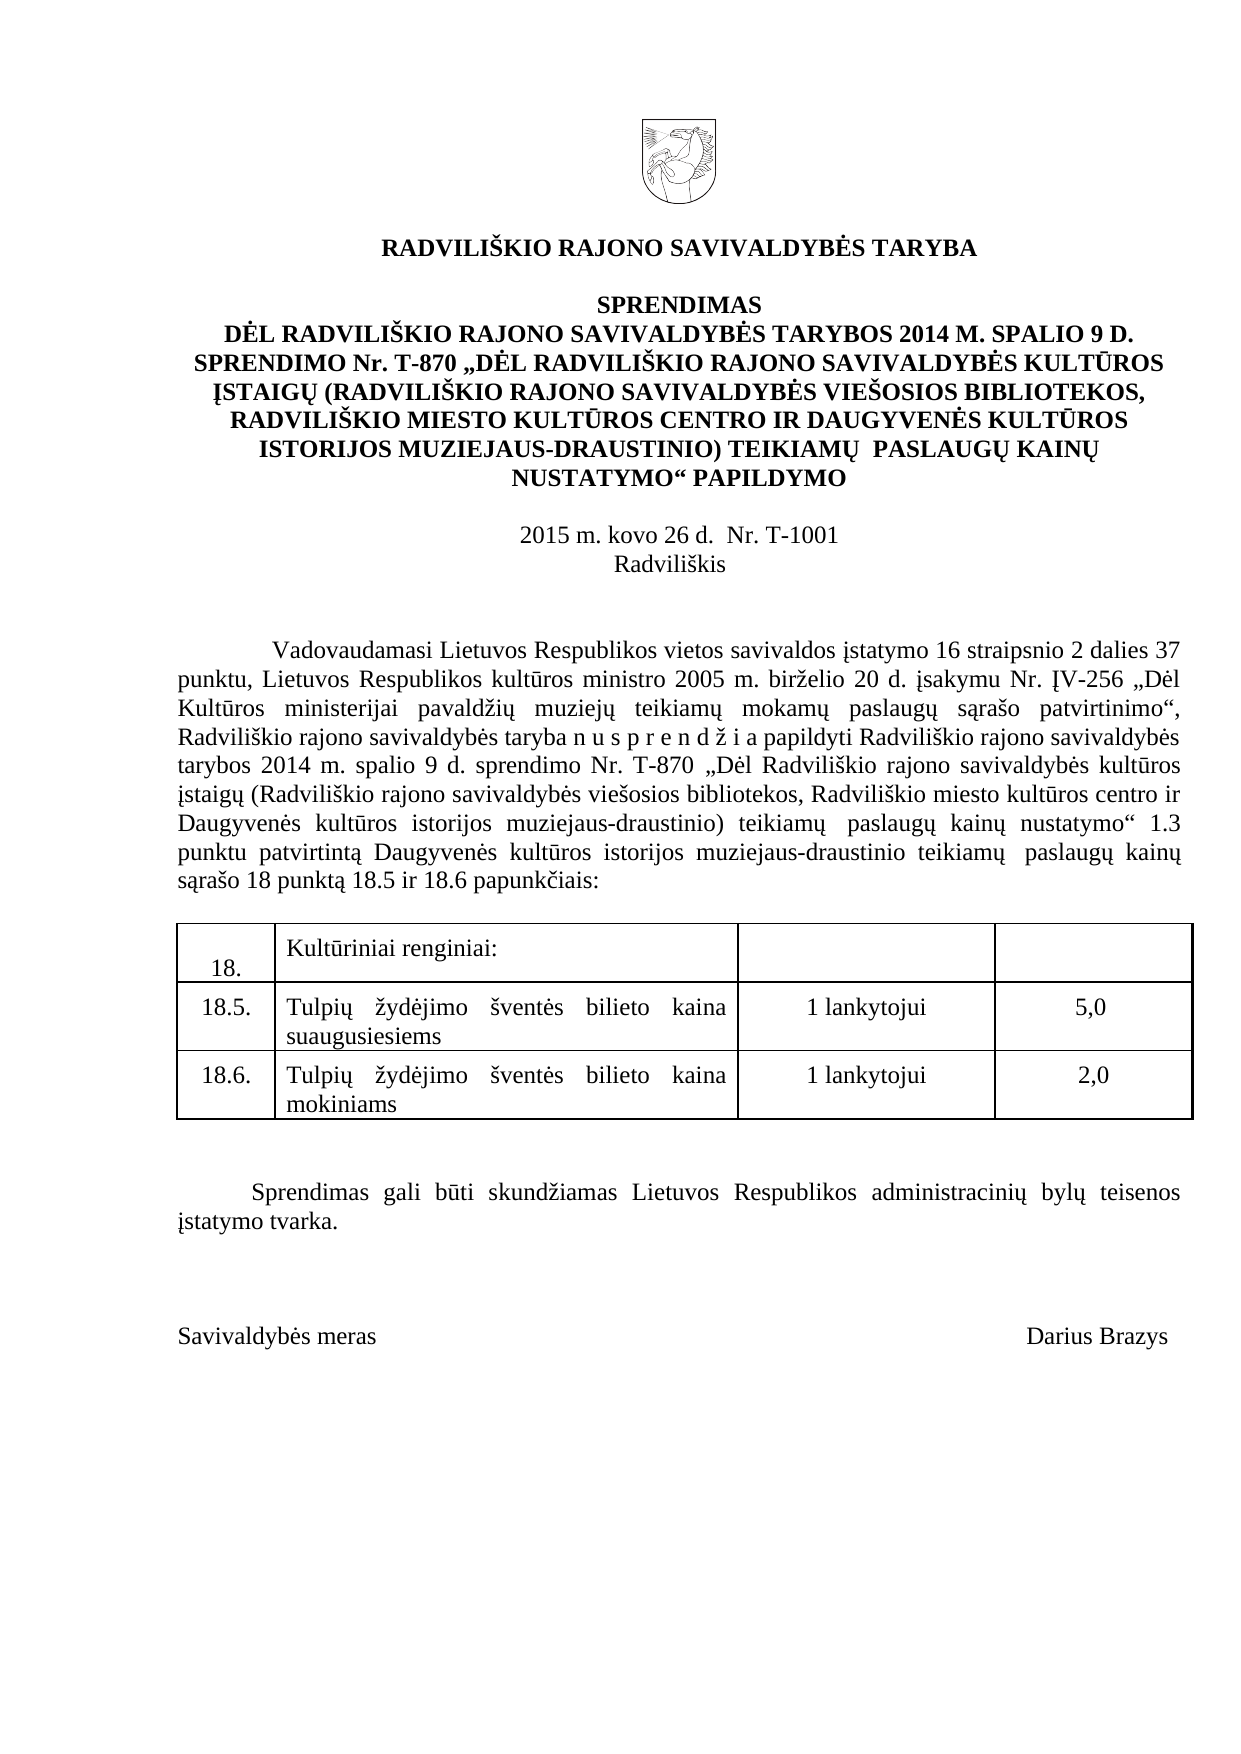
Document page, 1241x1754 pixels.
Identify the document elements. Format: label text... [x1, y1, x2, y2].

table_cell 18.5. [178, 983, 274, 1049]
table_cell Tulpių žydėjimo šventės bilieto kaina mokiniams [276, 1051, 737, 1118]
text SPRENDIMAS [177, 290, 1181, 319]
text RADVILIŠKIO RAJONO SAVIVALDYBĖS TARYBA [177, 233, 1181, 262]
table_header 18. [178, 924, 274, 981]
text DĖL RADVILIŠKIO RAJONO SAVIVALDYBĖS TARYBOS 2014 M. SPALIO 9 D. SPRENDIMO Nr. T-870 „DĖL RADVILIŠKIO RAJONO SAVIVALDYBĖS KULTŪROS ĮSTAIGŲ (RADVILIŠKIO RAJONO SAVIVALDYBĖS VIEŠOSIOS BIBLIOTEKOS, RADVILIŠKIO MIESTO KULTŪROS CENTRO IR DAUGYVENĖS KULTŪROS ISTORIJOS MUZIEJAUS-DRAUSTINIO) TEIKIAMŲ PASLAUGŲ KAINŲ NUSTATYMO“ PAPILDYMO [177, 319, 1181, 492]
text Radviliškis [158, 549, 1181, 578]
text Savivaldybės meras Darius Brazys [177, 1321, 1181, 1350]
table_cell Tulpių žydėjimo šventės bilieto kaina suaugusiesiems [276, 983, 737, 1049]
table_header Kultūriniai renginiai: [276, 924, 737, 981]
table_cell 5,0 [996, 983, 1191, 1049]
table_cell 1 lankytojui [739, 1051, 994, 1118]
table_header [996, 924, 1191, 981]
text 2015 m. kovo 26 d. Nr. T-1001 [177, 520, 1181, 549]
table_cell 18.6. [178, 1051, 274, 1118]
table_cell 2,0 [996, 1051, 1191, 1118]
table_header [739, 924, 994, 981]
table_cell 1 lankytojui [739, 983, 994, 1049]
text Sprendimas gali būti skundžiamas Lietuvos Respublikos administracinių bylų teisenos įstatymo tvarka. [177, 1177, 1181, 1235]
text Vadovaudamasi Lietuvos Respublikos vietos savivaldos įstatymo 16 straipsnio 2 dalies 37 punktu, Lietuvos Respublikos kultūros ministro 2005 m. birželio 20 d. įsakymu Nr. ĮV-256 „Dėl Kultūros ministerijai pavaldžių muziejų teikiamų mokamų paslaugų sąrašo patvirtinimo“, Radviliškio rajono savivaldybės taryba n u s p r e n d ž i a papildyti Radviliškio rajono savivaldybės tarybos 2014 m. spalio 9 d. sprendimo Nr. T-870 „Dėl Radviliškio rajono savivaldybės kultūros įstaigų (Radviliškio rajono savivaldybės viešosios bibliotekos, Radviliškio miesto kultūros centro ir Daugyvenės kultūros istorijos muziejaus-draustinio) teikiamų paslaugų kainų nustatymo“ 1.3 punktu patvirtintą Daugyvenės kultūros istorijos muziejaus-draustinio teikiamų paslaugų kainų sąrašo 18 punktą 18.5 ir 18.6 papunkčiais: [177, 635, 1181, 894]
